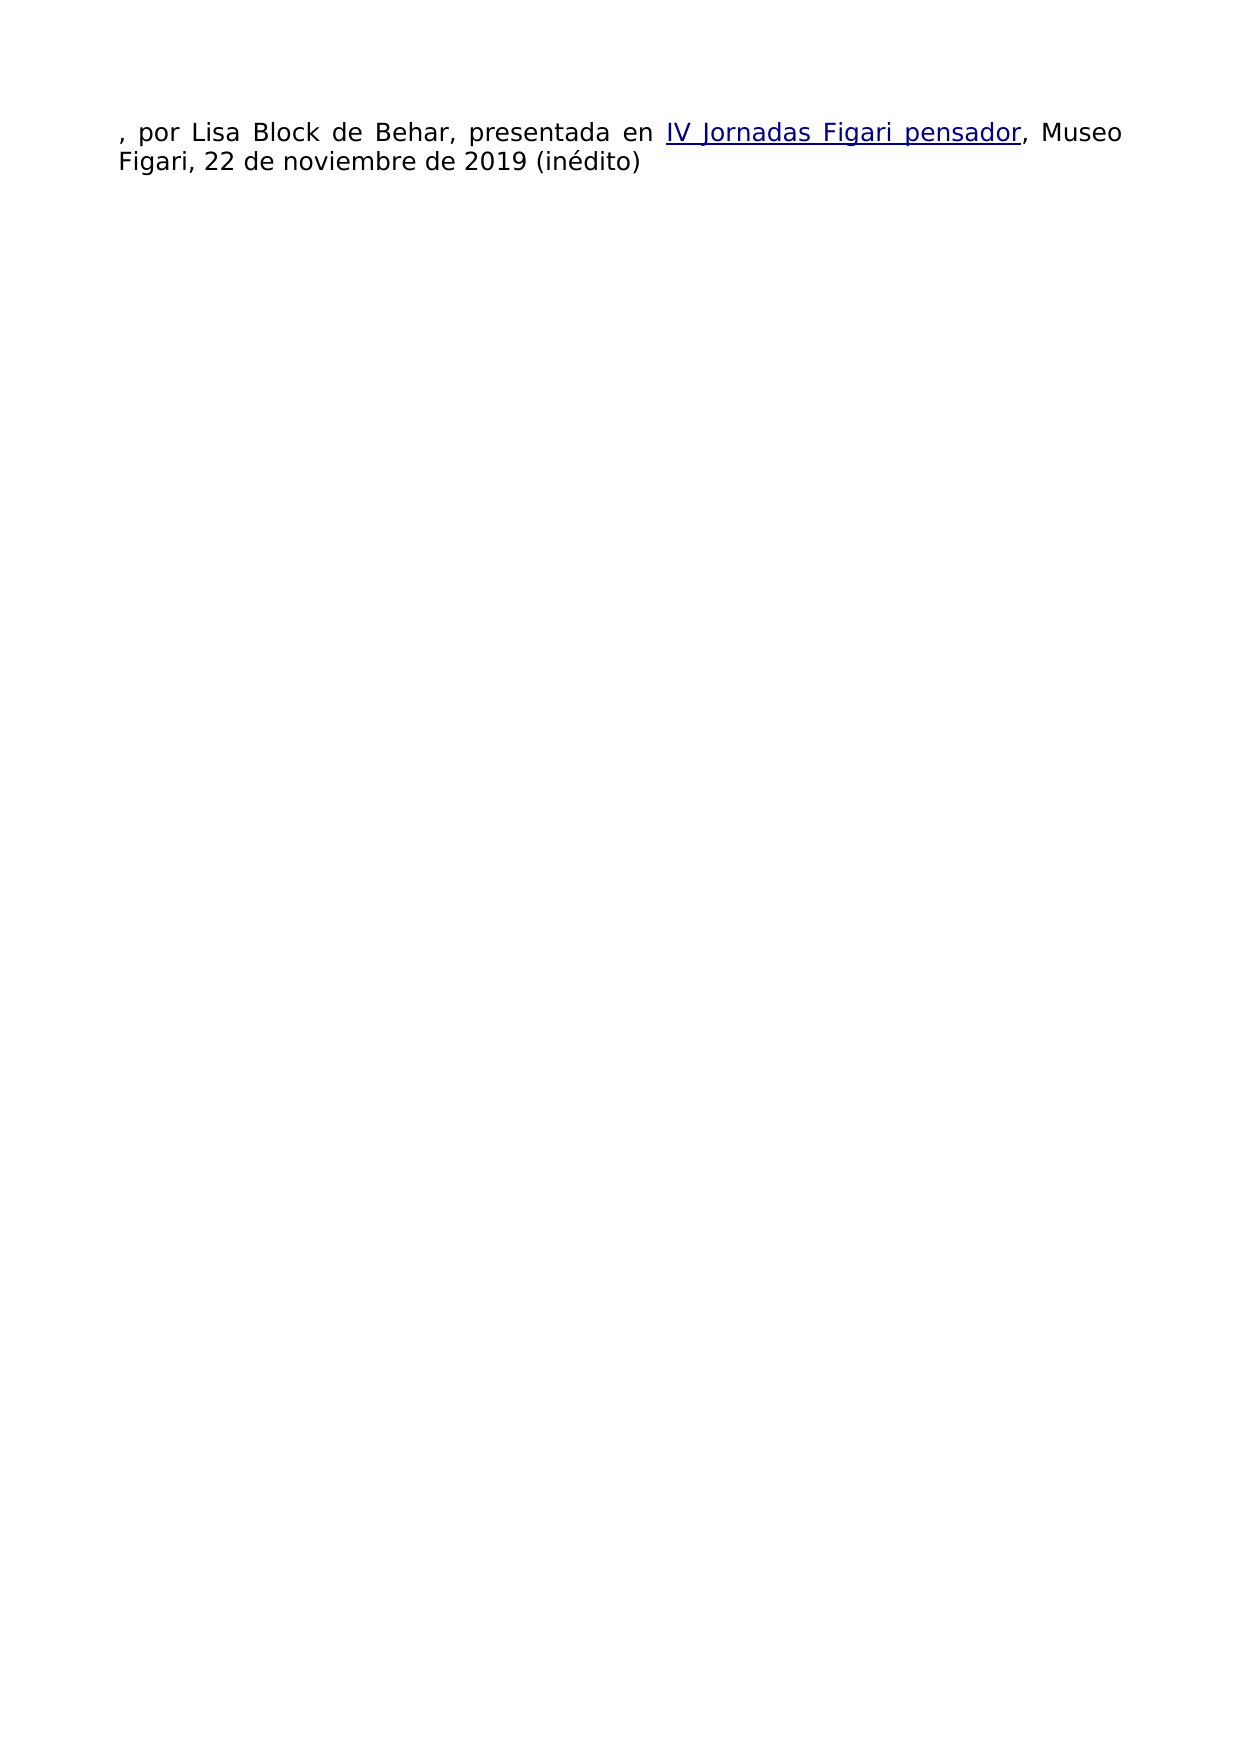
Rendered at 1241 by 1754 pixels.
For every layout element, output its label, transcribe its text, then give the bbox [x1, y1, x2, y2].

text FIXME internalmedia: figari:lbb_-_to_pico_plural_museo_figari_22_noviembre_2019.pdf, por Lisa Block de Behar, presentada en IV Jornadas Figari pensador, Museo Figari, 22 de noviembre de 2019 (inédito) [118, 118, 1122, 176]
